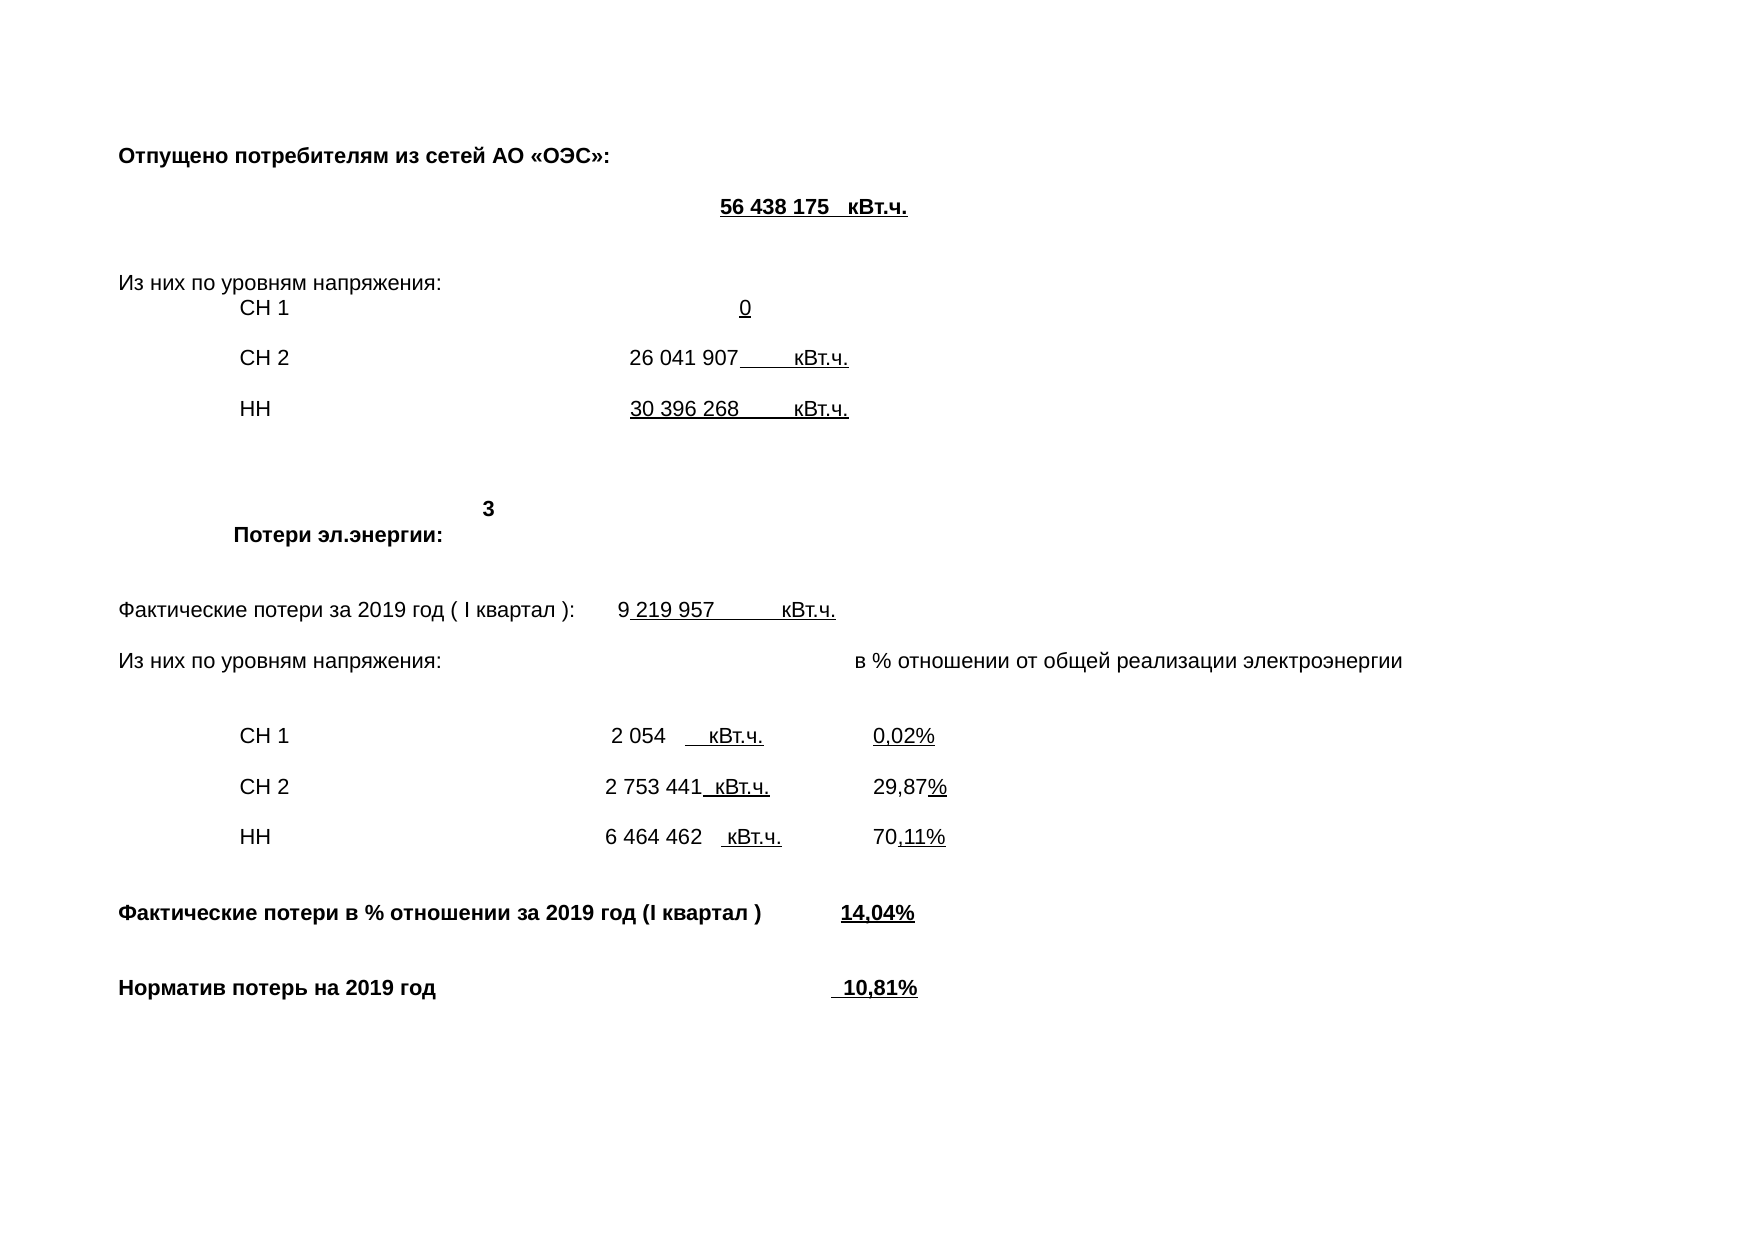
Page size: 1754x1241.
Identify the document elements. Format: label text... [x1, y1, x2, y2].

text СН 2 26 041 907 кВт.ч. [118, 345, 1636, 370]
text Фактические потери за 2019 год ( I квартал ): 9 219 957 кВт.ч. [118, 597, 1636, 622]
text Из них по уровням напряжения: в % отношении от общей реализации электроэнергии [118, 647, 1636, 673]
text Норматив потерь на 2019 год 10,81% [118, 975, 1636, 1000]
text Фактические потери в % отношении за 2019 год (I квартал ) 14,04% [118, 899, 1636, 925]
text Потери эл.энергии: [118, 521, 1636, 547]
text НН 6 464 462 кВт.ч. 70,11% [118, 824, 1636, 849]
text 56 438 175 кВт.ч. [118, 194, 1636, 219]
text СН 2 2 753 441 кВт.ч. 29,87% [118, 773, 1636, 799]
text СН 1 0 [118, 294, 1636, 320]
text НН 30 396 268 кВт.ч. [118, 395, 1636, 421]
text Из них по уровням напряжения: [118, 269, 1636, 294]
text СН 1 2 054 кВт.ч. 0,02% [118, 723, 1636, 748]
text 3 [118, 496, 1636, 521]
text Отпущено потребителям из сетей АО «ОЭС»: [118, 143, 1636, 168]
